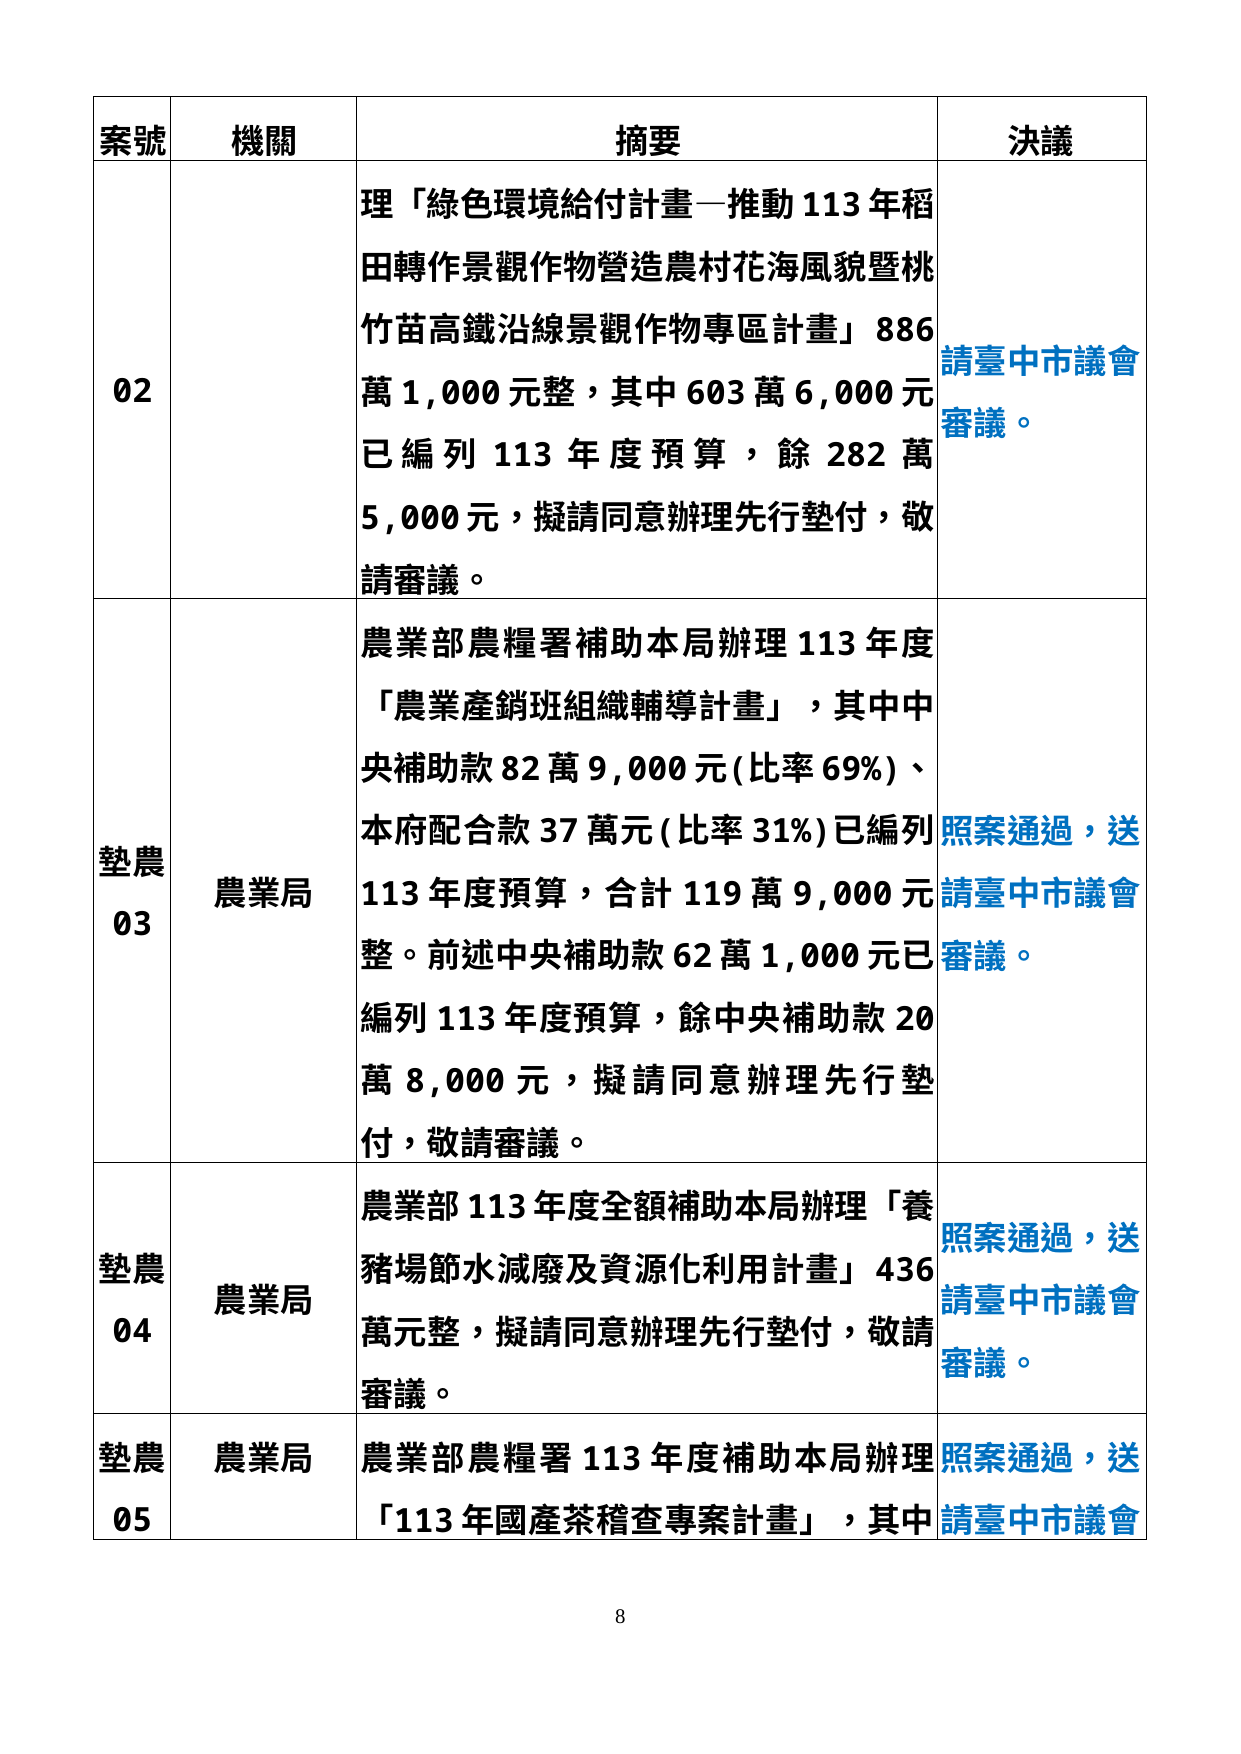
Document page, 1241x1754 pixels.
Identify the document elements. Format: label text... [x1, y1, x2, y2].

table_cell 墊農05 [94, 1414, 170, 1539]
table_header 案號 [94, 97, 170, 160]
table_cell 農業部農糧署113年度補助本局辦理「113年國產茶稽查專案計畫」，其中 [357, 1414, 937, 1539]
table_cell 農業局 [171, 599, 356, 1162]
table_cell 墊農04 [94, 1163, 170, 1413]
table_header 決議 [938, 97, 1146, 160]
table_header 摘要 [357, 97, 937, 160]
table_cell 請臺中市議會審議。 [938, 161, 1146, 598]
table_cell [171, 161, 356, 598]
table_cell 墊農03 [94, 599, 170, 1162]
table_cell 農業局 [171, 1414, 356, 1539]
table_cell 農業部113年度全額補助本局辦理「養豬場節水減廢及資源化利用計畫」436萬元整，擬請同意辦理先行墊付，敬請審議。 [357, 1163, 937, 1413]
table_header 機關 [171, 97, 356, 160]
table_cell 照案通過，送請臺中市議會審議。 [938, 1163, 1146, 1413]
table_cell 02 [94, 161, 170, 598]
table_cell 照案通過，送請臺中市議會 [938, 1414, 1146, 1539]
table_cell 農業部農糧署補助本局辦理113年度「農業產銷班組織輔導計畫」，其中中央補助款82萬9,000元(比率69%)、本府配合款37萬元(比率31%)已編列113年度預算，合計119萬9,000元整。前述中央補助款62萬1,000元已編列113年度預算，餘中央補助款20萬8,000元，擬請同意辦理先行墊付，敬請審議。 [357, 599, 937, 1162]
table_cell 理「綠色環境給付計畫—推動113年稻田轉作景觀作物營造農村花海風貌暨桃竹苗高鐵沿線景觀作物專區計畫」886萬1,000元整，其中603萬6,000元已編列113年度預算，餘282萬5,000元，擬請同意辦理先行墊付，敬請審議。 [357, 161, 937, 598]
table_cell 農業局 [171, 1163, 356, 1413]
table_cell 照案通過，送請臺中市議會審議。 [938, 599, 1146, 1162]
